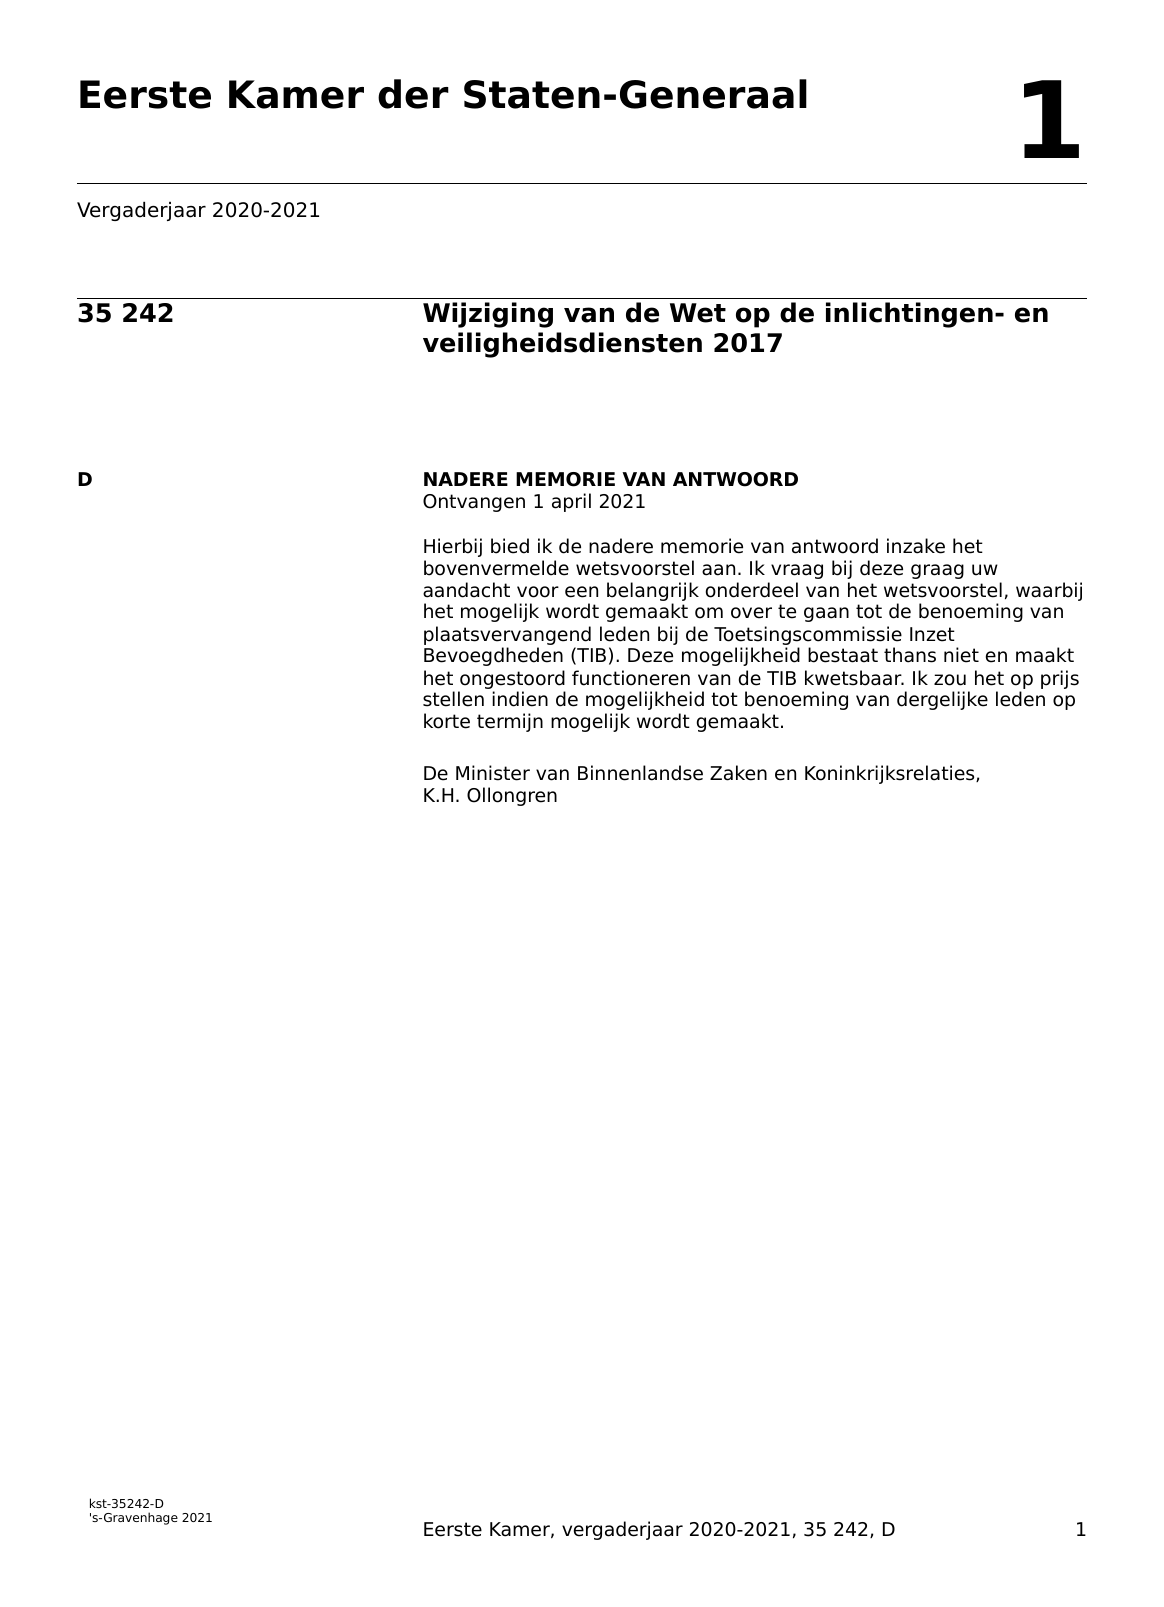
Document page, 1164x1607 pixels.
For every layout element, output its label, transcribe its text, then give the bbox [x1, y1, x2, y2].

subtitle 35 242 Wijziging van de Wet op de inlichtingen- en veiligheidsdiensten 2017 [77, 299, 1087, 358]
subtitle D NADERE MEMORIE VAN ANTWOORD [77, 469, 1087, 491]
table_cell Vergaderjaar 2020-2021 [77, 184, 1087, 298]
table_header 1 [886, 59, 1087, 183]
text Hierbij bied ik de nadere memorie van antwoord inzake het bovenvermelde wetsvoorstel aan. Ik vraag bij deze graag uw aandacht voor een belangrijk onderdeel van het wetsvoorstel, waarbij het mogelijk wordt gemaakt om over te gaan tot de benoeming van plaatsvervangend leden bij de Toetsingscommissie Inzet Bevoegdheden (TIB). Deze mogelijkheid bestaat thans niet en maakt het ongestoord functioneren van de TIB kwetsbaar. Ik zou het op prijs stellen indien de mogelijkheid tot benoeming van dergelijke leden op korte termijn mogelijk wordt gemaakt. [422, 536, 1087, 733]
table_header Eerste Kamer der Staten-Generaal [77, 59, 886, 183]
text kst-35242-D [88, 1497, 323, 1511]
text 's-Gravenhage 2021 [88, 1511, 323, 1525]
text De Minister van Binnenlandse Zaken en Koninkrijksrelaties, K.H. Ollongren [422, 763, 1087, 807]
text Ontvangen 1 april 2021 [422, 491, 1087, 513]
